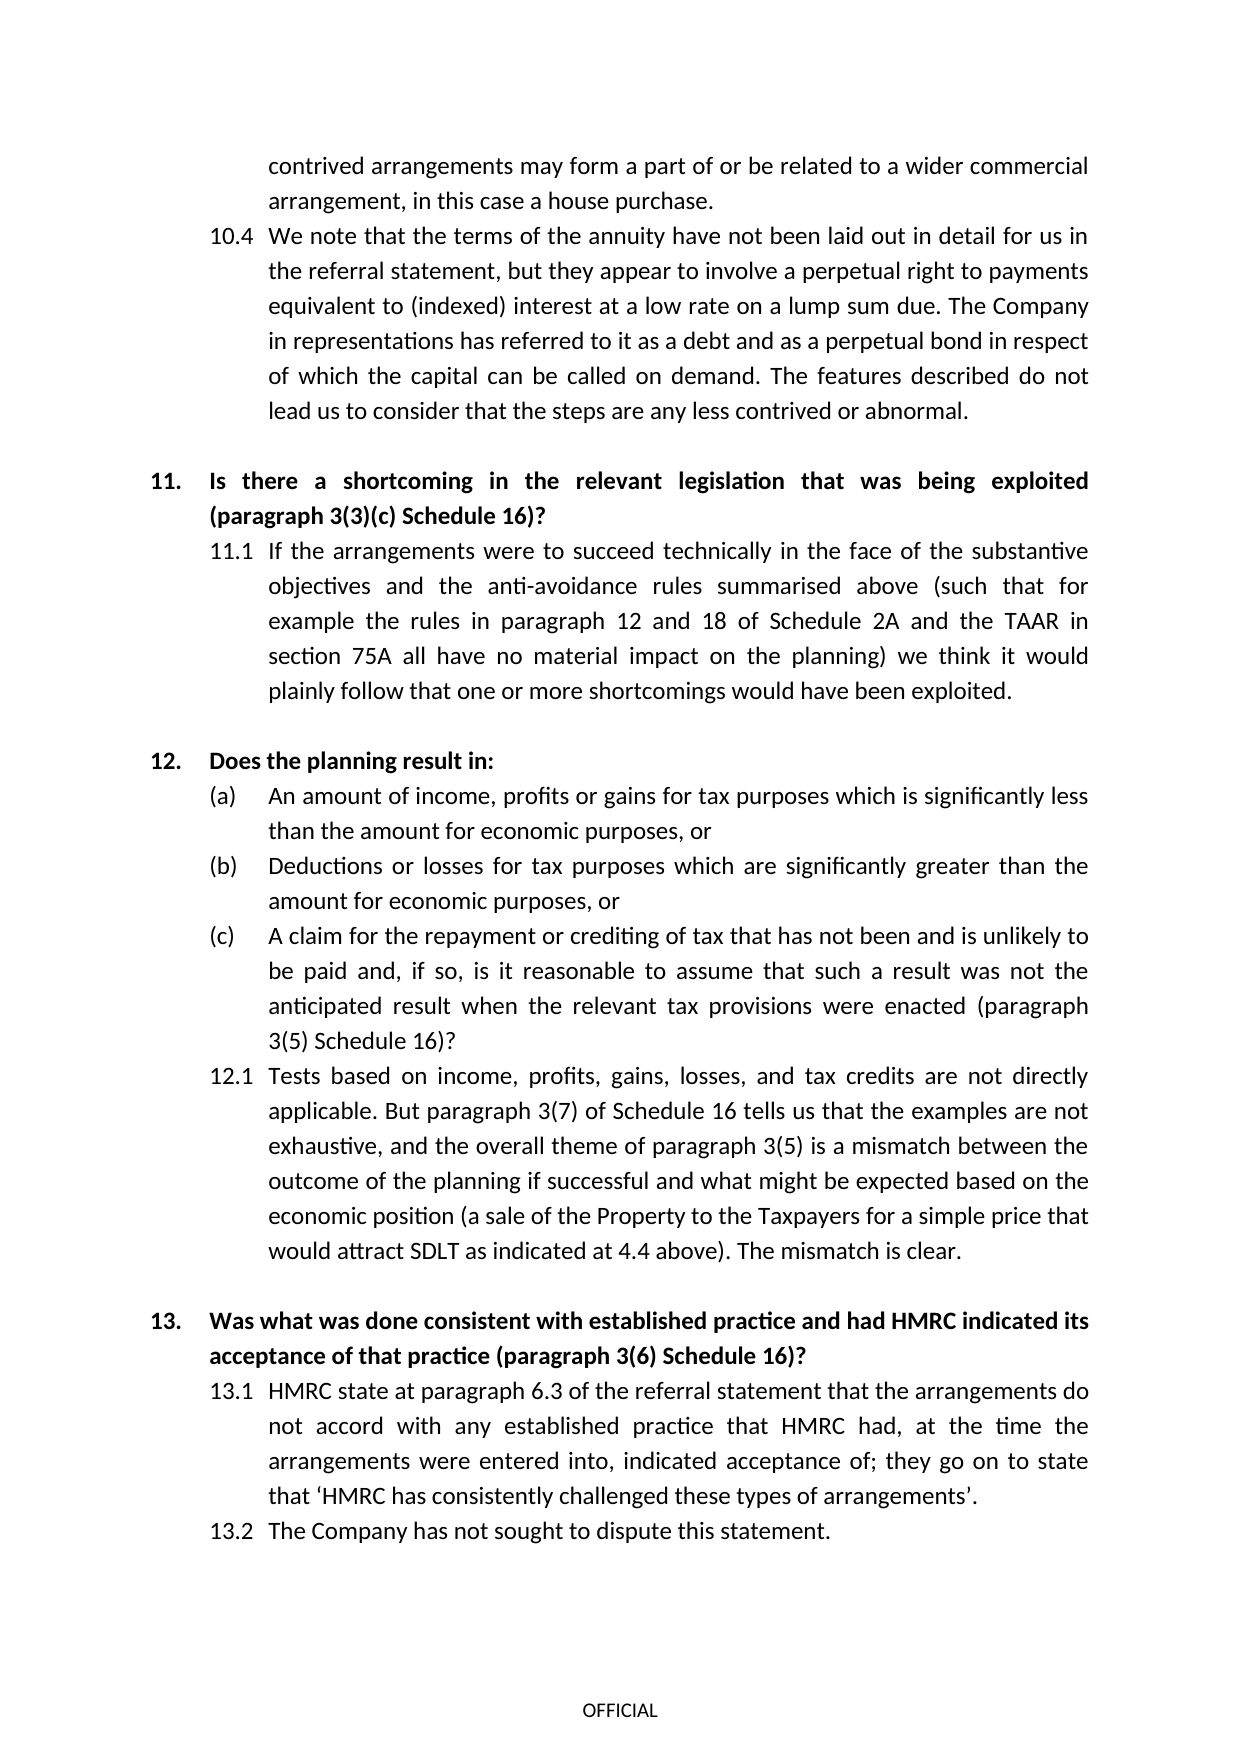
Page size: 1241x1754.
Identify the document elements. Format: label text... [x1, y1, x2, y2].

list Is there a shortcoming in the relevant legislation that was being exploited (paragraph 3(3)(c) Schedule 16)? [150, 465, 1090, 531]
list The Company has not sought to dispute this statement. [209, 1515, 1090, 1546]
list If the arrangements were to succeed technically in the face of the substantive objectives and the anti-avoidance rules summarised above (such that for example the rules in paragraph 12 and 18 of Schedule 2A and the TAAR in section 75A all have no material impact on the planning) we think it would plainly follow that one or more shortcomings would have been exploited. [209, 535, 1090, 706]
list We note that the terms of the annuity have not been laid out in detail for us in the referral statement, but they appear to involve a perpetual right to payments equivalent to (indexed) interest at a low rate on a lump sum due. The Company in representations has referred to it as a debt and as a perpetual bond in respect of which the capital can be called on demand. The features described do not lead us to consider that the steps are any less contrived or abnormal. [209, 220, 1090, 426]
list HMRC state at paragraph 6.3 of the referral statement that the arrangements do not accord with any established practice that HMRC had, at the time the arrangements were entered into, indicated acceptance of; they go on to state that ‘HMRC has consistently challenged these types of arrangements’. [209, 1375, 1090, 1511]
list Tests based on income, profits, gains, losses, and tax credits are not directly applicable. But paragraph 3(7) of Schedule 16 tells us that the examples are not exhaustive, and the overall theme of paragraph 3(5) is a mismatch between the outcome of the planning if successful and what might be expected based on the economic position (a sale of the Property to the Taxpayers for a simple price that would attract SDLT as indicated at 4.4 above). The mismatch is clear. [209, 1060, 1090, 1266]
list An amount of income, profits or gains for tax purposes which is significantly less than the amount for economic purposes, or [209, 780, 1090, 846]
list Was what was done consistent with established practice and had HMRC indicated its acceptance of that practice (paragraph 3(6) Schedule 16)? [150, 1305, 1090, 1371]
list contrived arrangements may form a part of or be related to a wider commercial arrangement, in this case a house purchase. [209, 150, 1090, 216]
list Does the planning result in: [150, 745, 1090, 776]
list A claim for the repayment or crediting of tax that has not been and is unlikely to be paid and, if so, is it reasonable to assume that such a result was not the anticipated result when the relevant tax provisions were enacted (paragraph 3(5) Schedule 16)? [209, 920, 1090, 1056]
list Deductions or losses for tax purposes which are significantly greater than the amount for economic purposes, or [209, 850, 1090, 916]
